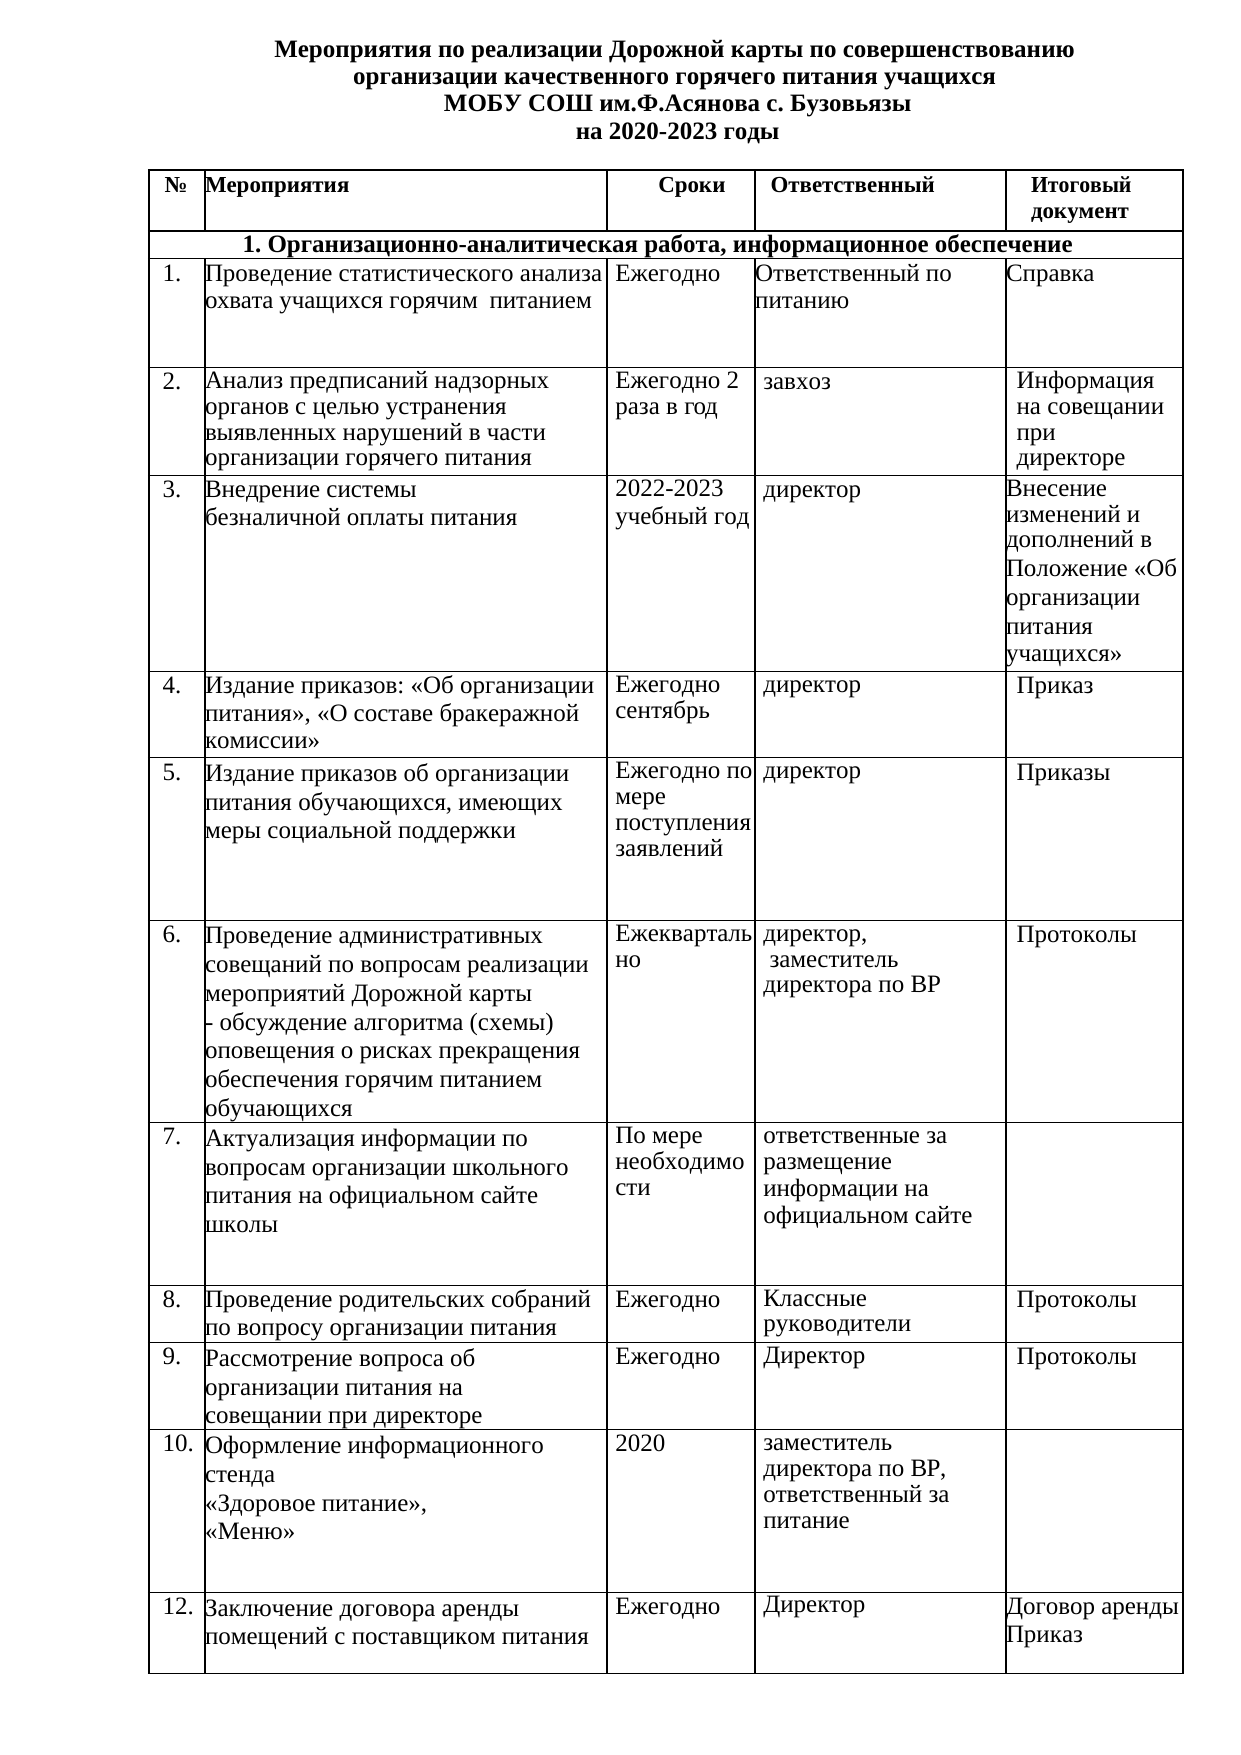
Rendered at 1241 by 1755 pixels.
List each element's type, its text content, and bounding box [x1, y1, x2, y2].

table_cell Рассмотрение вопроса об организации питания на совещании при директоре [206, 1343, 606, 1429]
table_cell Ежегодно [608, 1343, 754, 1429]
table_cell 5. [150, 758, 204, 919]
table_cell Заключение договора аренды помещений с поставщиком питания [206, 1593, 606, 1673]
table_cell Внедрение системы безналичной оплаты питания [206, 476, 606, 671]
table_cell Проведение статистического анализа охвата учащихся горячим питанием [206, 259, 606, 367]
table_cell Протоколы [1007, 921, 1182, 1122]
table_cell [1007, 1123, 1182, 1284]
table_cell Классные руководители [756, 1286, 1005, 1342]
table_cell директор [756, 672, 1005, 757]
table_cell Ежегодно [608, 1286, 754, 1342]
table_cell По мере необходимо сти [608, 1123, 754, 1284]
table_cell директор [756, 758, 1005, 919]
table_cell Договор аренды Приказ [1007, 1593, 1182, 1673]
table_cell Директор [756, 1343, 1005, 1429]
table_cell ответственные за размещение информации на официальном сайте [756, 1123, 1005, 1284]
table_cell Проведение родительских собраний по вопросу организации питания [206, 1286, 606, 1342]
table_cell Ежегодно [608, 1593, 754, 1673]
table_cell 8. [150, 1286, 204, 1342]
table_cell Информация на совещании при директоре [1007, 368, 1182, 474]
table_cell Ежегодно по мере поступления заявлений [608, 758, 754, 919]
table_cell Актуализация информации по вопросам организации школьного питания на официальном сайте школы [206, 1123, 606, 1284]
table_cell директор, заместитель директора по ВР [756, 921, 1005, 1122]
table_cell Оформление информационного стенда «Здоровое питание», «Меню» [206, 1430, 606, 1592]
table_cell [1007, 1430, 1182, 1592]
table_cell Приказ [1007, 672, 1182, 757]
table_cell 12. [150, 1593, 204, 1673]
subtitle МОБУ СОШ им.Ф.Асянова с. Бузовьязы [160, 90, 1195, 117]
table_header Мероприятия [206, 171, 606, 229]
table_cell 6. [150, 921, 204, 1122]
subtitle организации качественного горячего питания учащихся [160, 63, 1195, 90]
table_header Сроки [608, 171, 754, 229]
table_cell 1. [150, 259, 204, 367]
subtitle на 2020-2023 годы [160, 117, 1195, 144]
table_cell директор [756, 476, 1005, 671]
table_cell Ежегодно [608, 259, 754, 367]
table_cell 2022-2023 учебный год [608, 476, 754, 671]
table_header № [150, 171, 204, 229]
table_cell Протоколы [1007, 1286, 1182, 1342]
table_cell Анализ предписаний надзорных органов с целью устранения выявленных нарушений в части организации горячего питания [206, 368, 606, 474]
table_cell завхоз [756, 368, 1005, 474]
table_cell Протоколы [1007, 1343, 1182, 1429]
table_cell Внесение изменений и дополнений в Положение «Об организации питания учащихся» [1007, 476, 1182, 671]
table_cell Ответственный по питанию [756, 259, 1005, 367]
subtitle Мероприятия по реализации Дорожной карты по совершенствованию [160, 35, 1195, 63]
table_cell Директор [756, 1593, 1005, 1673]
table_cell 9. [150, 1343, 204, 1429]
table_cell 1. Организационно-аналитическая работа, информационное обеспечение [150, 232, 1182, 258]
table_cell 7. [150, 1123, 204, 1284]
table_cell 2. [150, 368, 204, 474]
table_cell 4. [150, 672, 204, 757]
table_cell Издание приказов: «Об организации питания», «О составе бракеражной комиссии» [206, 672, 606, 757]
table_cell 3. [150, 476, 204, 671]
table_cell 10. [150, 1430, 204, 1592]
table_cell Справка [1007, 259, 1182, 367]
table_cell Приказы [1007, 758, 1182, 919]
table_header Ответственный [756, 171, 1005, 229]
table_cell 2020 [608, 1430, 754, 1592]
table_cell Ежегодно сентябрь [608, 672, 754, 757]
table_header Итоговый документ [1007, 171, 1182, 229]
table_cell Ежекварталь но [608, 921, 754, 1122]
table_cell Ежегодно 2 раза в год [608, 368, 754, 474]
table_cell заместитель директора по ВР, ответственный за питание [756, 1430, 1005, 1592]
table_cell Издание приказов об организации питания обучающихся, имеющих меры социальной поддержки [206, 758, 606, 919]
table_cell Проведение административных совещаний по вопросам реализации мероприятий Дорожной карты - обсуждение алгоритма (схемы) оповещения о рисках прекращения обеспечения горячим питанием обучающихся [206, 921, 606, 1122]
